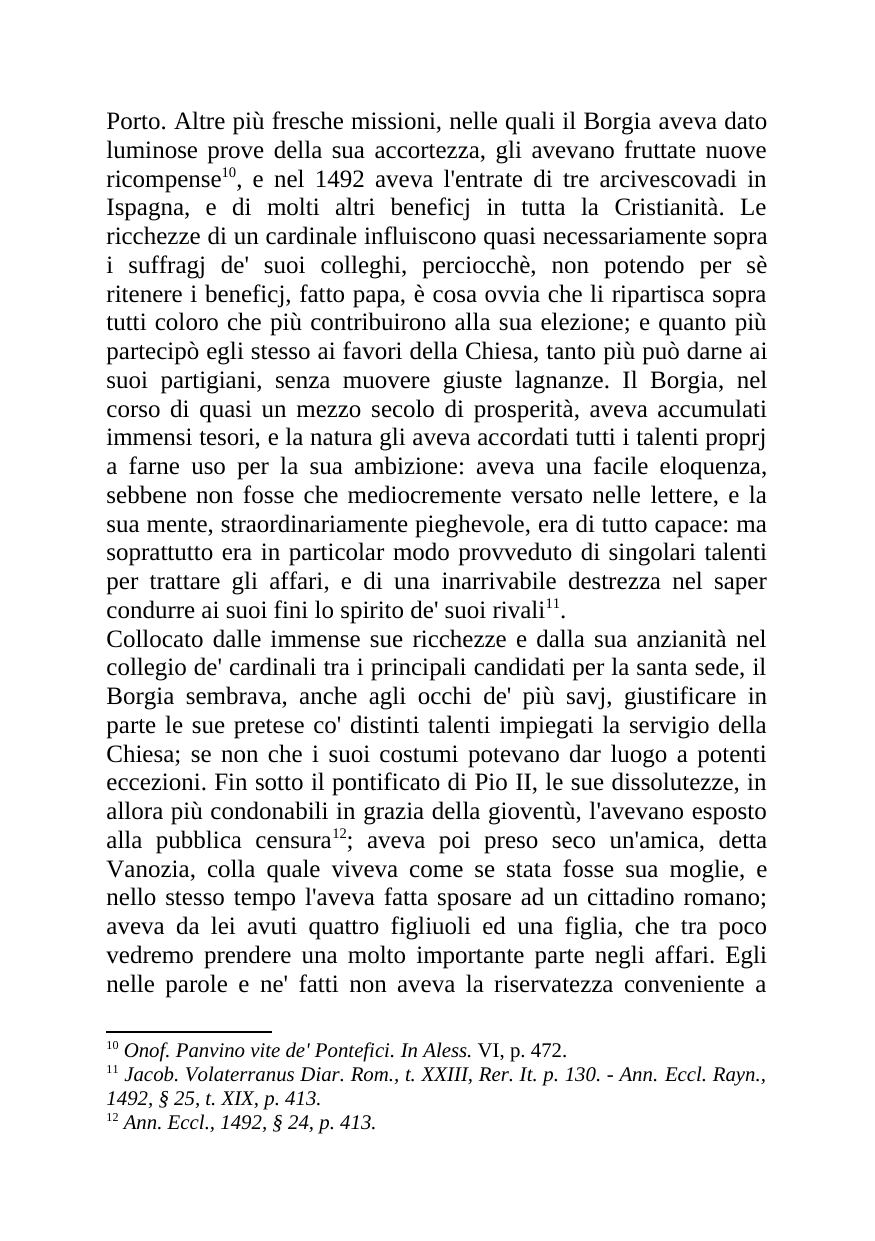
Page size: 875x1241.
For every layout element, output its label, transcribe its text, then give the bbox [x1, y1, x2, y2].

text Onof. Panvino vite de' Pontefici. In Aless. VI, p. 472. [106, 1038, 768, 1062]
text Ann. Eccl., 1492, § 24, p. 413. [106, 1110, 768, 1134]
text Collocato dalle immense sue ricchezze e dalla sua anzianità nel collegio de' cardinali tra i principali candidati per la santa sede, il Borgia sembrava, anche agli occhi de' più savj, giustificare in parte le sue pretese co' distinti talenti impiegati la servigio della Chiesa; se non che i suoi costumi potevano dar luogo a potenti eccezioni. Fin sotto il pontificato di Pio II, le sue dissolutezze, in allora più condonabili in grazia della gioventù, l'avevano esposto alla pubblica censura; aveva poi preso seco un'amica, detta Vanozia, colla quale viveva come se stata fosse sua moglie, e nello stesso tempo l'aveva fatta sposare ad un cittadino romano; aveva da lei avuti quattro figliuoli ed una figlia, che tra poco vedremo prendere una molto importante parte negli affari. Egli nelle parole e ne' fatti non aveva la riservatezza conveniente a [106, 624, 768, 997]
text Porto. Altre più fresche missioni, nelle quali il Borgia aveva dato luminose prove della sua accortezza, gli avevano fruttate nuove ricompense, e nel 1492 aveva l'entrate di tre arcivescovadi in Ispagna, e di molti altri beneficj in tutta la Cristianità. Le ricchezze di un cardinale influiscono quasi necessariamente sopra i suffragj de' suoi colleghi, perciocchè, non potendo per sè ritenere i beneficj, fatto papa, è cosa ovvia che li ripartisca sopra tutti coloro che più contribuirono alla sua elezione; e quanto più partecipò egli stesso ai favori della Chiesa, tanto più può darne ai suoi partigiani, senza muovere giuste lagnanze. Il Borgia, nel corso di quasi un mezzo secolo di prosperità, aveva accumulati immensi tesori, e la natura gli aveva accordati tutti i talenti proprj a farne uso per la sua ambizione: aveva una facile eloquenza, sebbene non fosse che mediocremente versato nelle lettere, e la sua mente, straordinariamente pieghevole, era di tutto capace: ma soprattutto era in particolar modo provveduto di singolari talenti per trattare gli affari, e di una inarrivabile destrezza nel saper condurre ai suoi fini lo spirito de' suoi rivali. [106, 106, 768, 624]
text Jacob. Volaterranus Diar. Rom., t. XXIII, Rer. It. p. 130. - Ann. Eccl. Rayn., 1492, § 25, t. XIX, p. 413. [106, 1062, 768, 1110]
